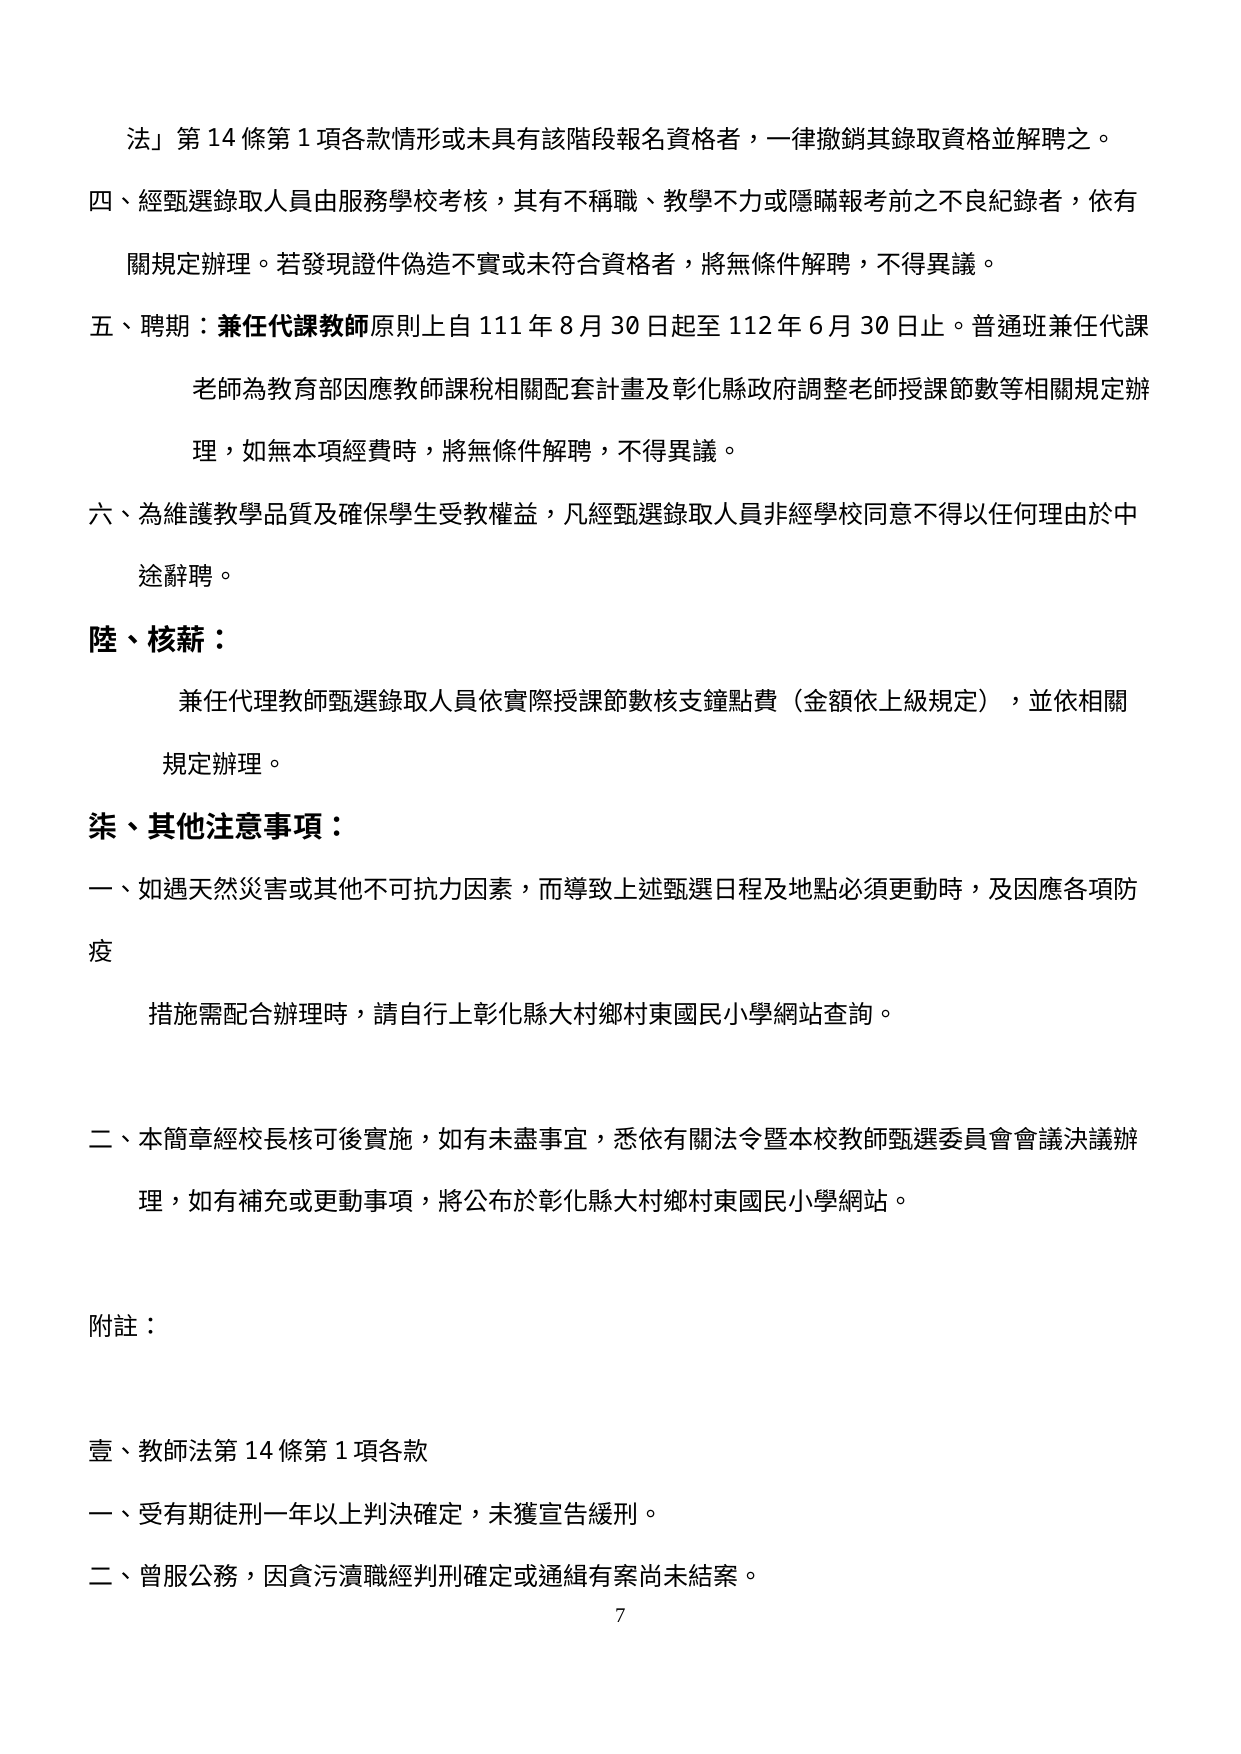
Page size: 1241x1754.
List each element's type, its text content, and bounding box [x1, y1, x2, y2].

text 法」第14條第1項各款情形或未具有該階段報名資格者，一律撤銷其錄取資格並解聘之。 [89, 96, 1152, 158]
text 六、為維護教學品質及確保學生受教權益，凡經甄選錄取人員非經學校同意不得以任何理由於中途辭聘。 [89, 471, 1152, 596]
text 柒、其他注意事項： [89, 783, 1152, 846]
text 兼任代理教師甄選錄取人員依實際授課節數核支鐘點費（金額依上級規定），並依相關規定辦理。 [118, 658, 1152, 783]
text 二、本簡章經校長核可後實施，如有未盡事宜，悉依有關法令暨本校教師甄選委員會會議決議辦理，如有補充或更動事項，將公布於彰化縣大村鄉村東國民小學網站。 [89, 1096, 1152, 1221]
text 附註： [89, 1283, 1152, 1346]
text 五、聘期：兼任代課教師原則上自111年8月30日起至112年6月30日止。普通班兼任代課老師為教育部因應教師課稅相關配套計畫及彰化縣政府調整老師授課節數等相關規定辦理，如無本項經費時，將無條件解聘，不得異議。 [89, 283, 1152, 471]
text 二、曾服公務，因貪污瀆職經判刑確定或通緝有案尚未結案。 [89, 1533, 1152, 1596]
text 一、如遇天然災害或其他不可抗力因素，而導致上述甄選日程及地點必須更動時，及因應各項防疫 [89, 846, 1152, 971]
text 四、經甄選錄取人員由服務學校考核，其有不稱職、教學不力或隱瞞報考前之不良紀錄者，依有關規定辦理。若發現證件偽造不實或未符合資格者，將無條件解聘，不得異議。 [89, 158, 1152, 283]
text 一、受有期徒刑一年以上判決確定，未獲宣告緩刑。 [89, 1471, 1152, 1533]
text 措施需配合辦理時，請自行上彰化縣大村鄉村東國民小學網站查詢。 [89, 971, 1152, 1033]
text 壹、教師法第14條第1項各款 [89, 1408, 1152, 1471]
text 陸、核薪： [89, 596, 1152, 658]
